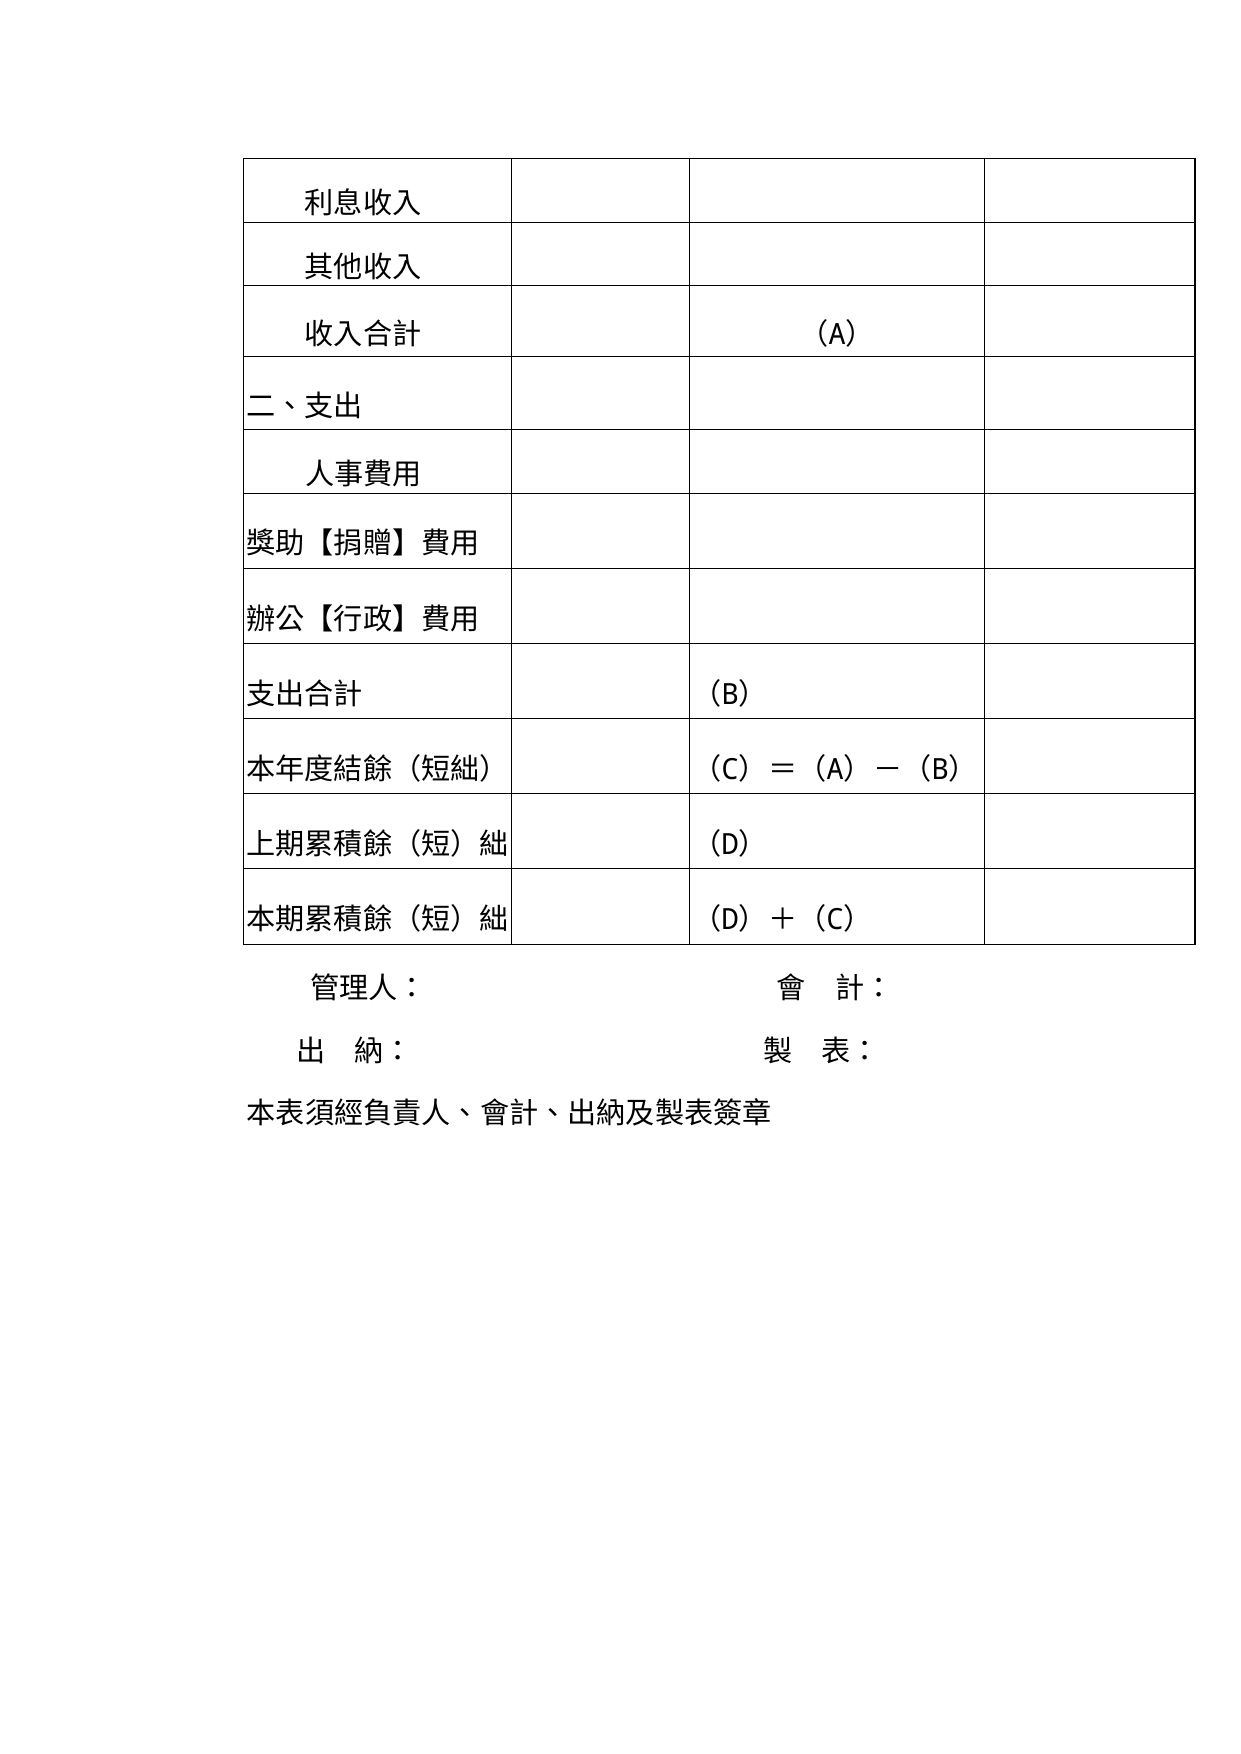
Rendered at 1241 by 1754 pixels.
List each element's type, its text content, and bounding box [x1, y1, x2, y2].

table_cell 本年度結餘（短絀） [244, 719, 511, 793]
table_cell [512, 159, 689, 222]
table_cell [512, 644, 689, 718]
table_cell [985, 644, 1194, 718]
table_cell 辦公【行政】費用 [244, 569, 511, 643]
table_cell [985, 286, 1194, 356]
table_cell [690, 430, 984, 493]
table_cell [985, 159, 1194, 222]
table_cell [985, 794, 1194, 868]
table_cell （D） [690, 794, 984, 868]
table_cell （D）＋（C） [690, 869, 984, 943]
table_cell [690, 357, 984, 429]
table_cell [512, 223, 689, 285]
table_cell [512, 357, 689, 429]
table_cell 利息收入 [244, 159, 511, 222]
table_cell 收入合計 [244, 286, 511, 356]
text 出 納： 製 表： [252, 1007, 1053, 1069]
table_cell （B） [690, 644, 984, 718]
table_cell [512, 286, 689, 356]
table_cell [985, 869, 1194, 943]
table_cell （C）＝（A）－（B） [690, 719, 984, 793]
table_cell [512, 569, 689, 643]
table_cell [512, 869, 689, 943]
table_cell [985, 430, 1194, 493]
table_cell [512, 794, 689, 868]
table_cell [690, 223, 984, 285]
table_cell [690, 569, 984, 643]
table_cell [512, 430, 689, 493]
table_cell [690, 159, 984, 222]
table_cell 二、支出 [244, 357, 511, 429]
table_cell 其他收入 [244, 223, 511, 285]
table_cell [512, 719, 689, 793]
table_cell [985, 719, 1194, 793]
table_cell [985, 494, 1194, 568]
table_cell [512, 494, 689, 568]
table_cell 上期累積餘（短）絀 [244, 794, 511, 868]
table_cell （A） [690, 286, 984, 356]
table_cell 人事費用 [244, 430, 511, 493]
text 管理人： 會 計： [187, 944, 1053, 1007]
table_cell [985, 569, 1194, 643]
table_cell [985, 223, 1194, 285]
table_cell 獎助【捐贈】費用 [244, 494, 511, 568]
table_cell [985, 357, 1194, 429]
text 本表須經負責人、會計、出納及製表簽章 [246, 1069, 1053, 1132]
table_cell 支出合計 [244, 644, 511, 718]
table_cell 本期累積餘（短）絀 [244, 869, 511, 943]
table_cell [690, 494, 984, 568]
